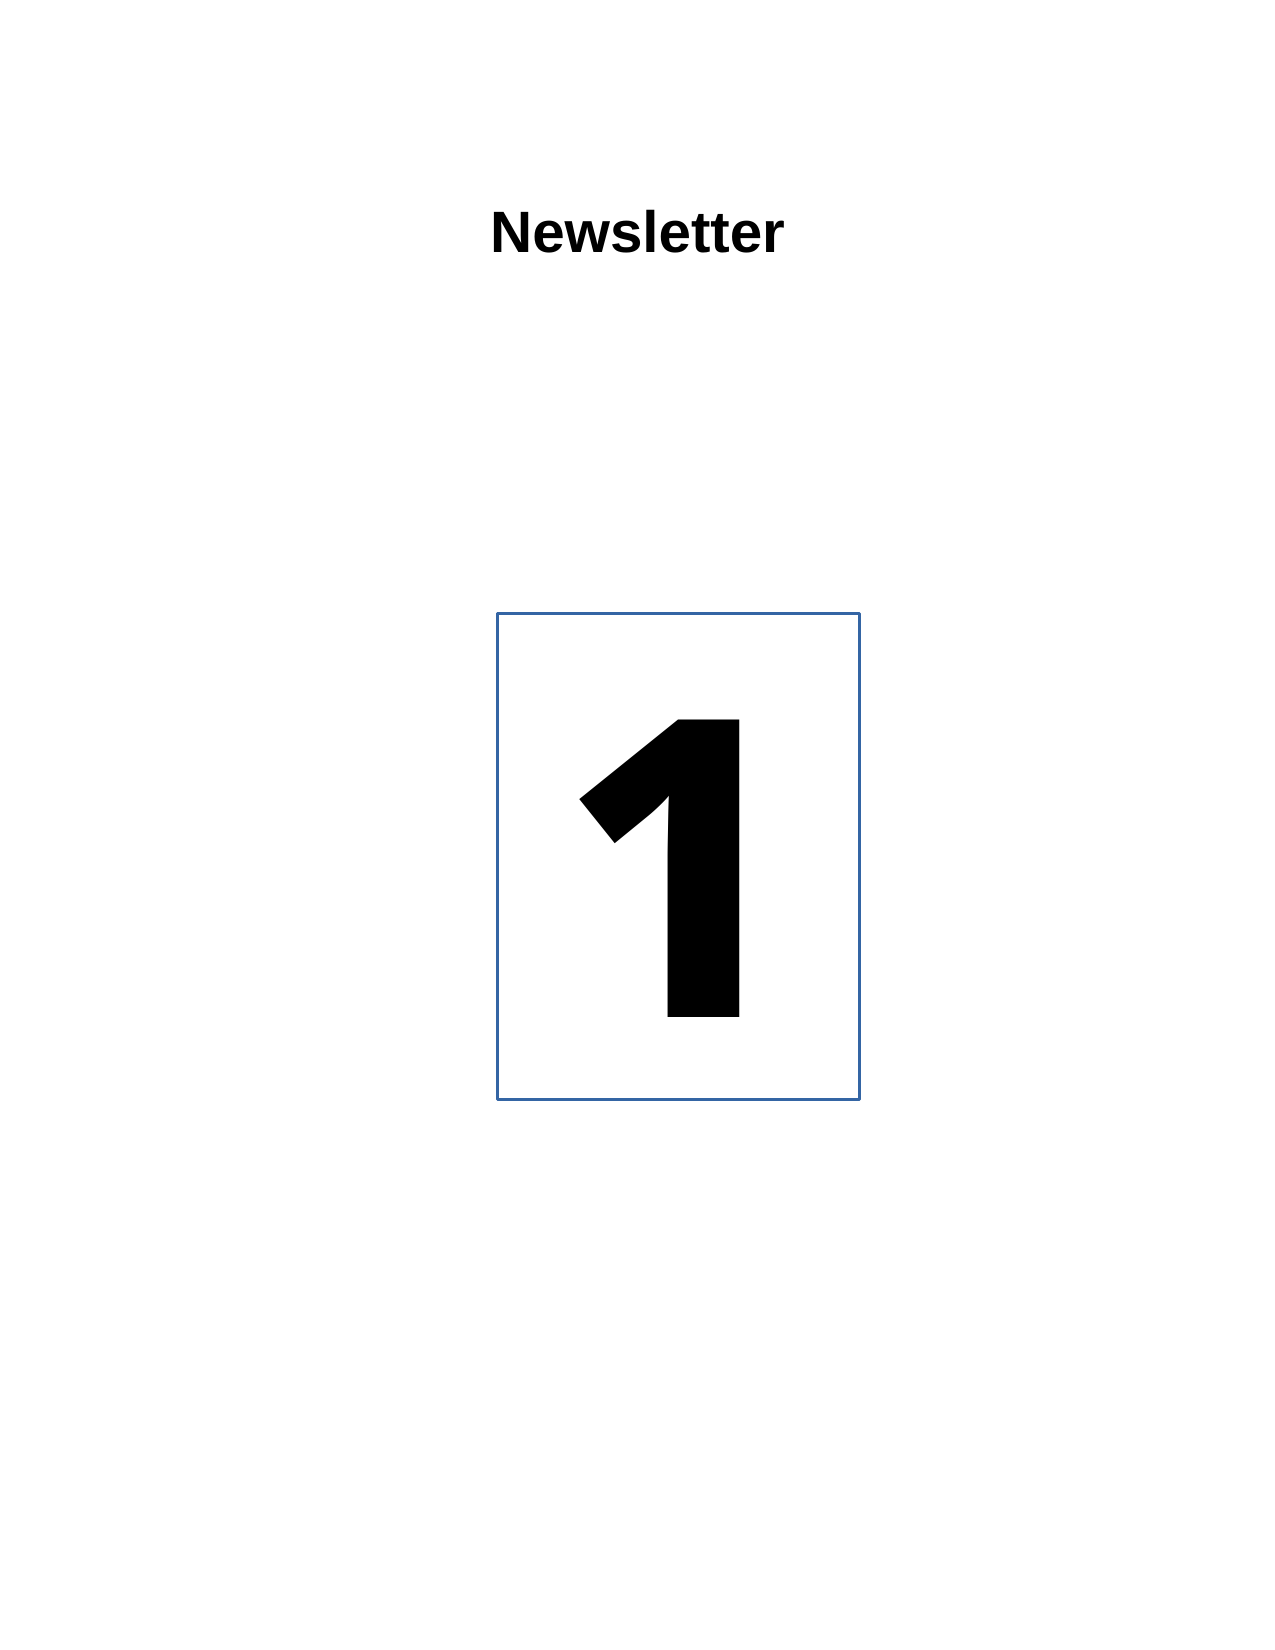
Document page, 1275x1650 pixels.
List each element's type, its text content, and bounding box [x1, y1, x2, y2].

title Newsletter [118, 198, 1157, 265]
